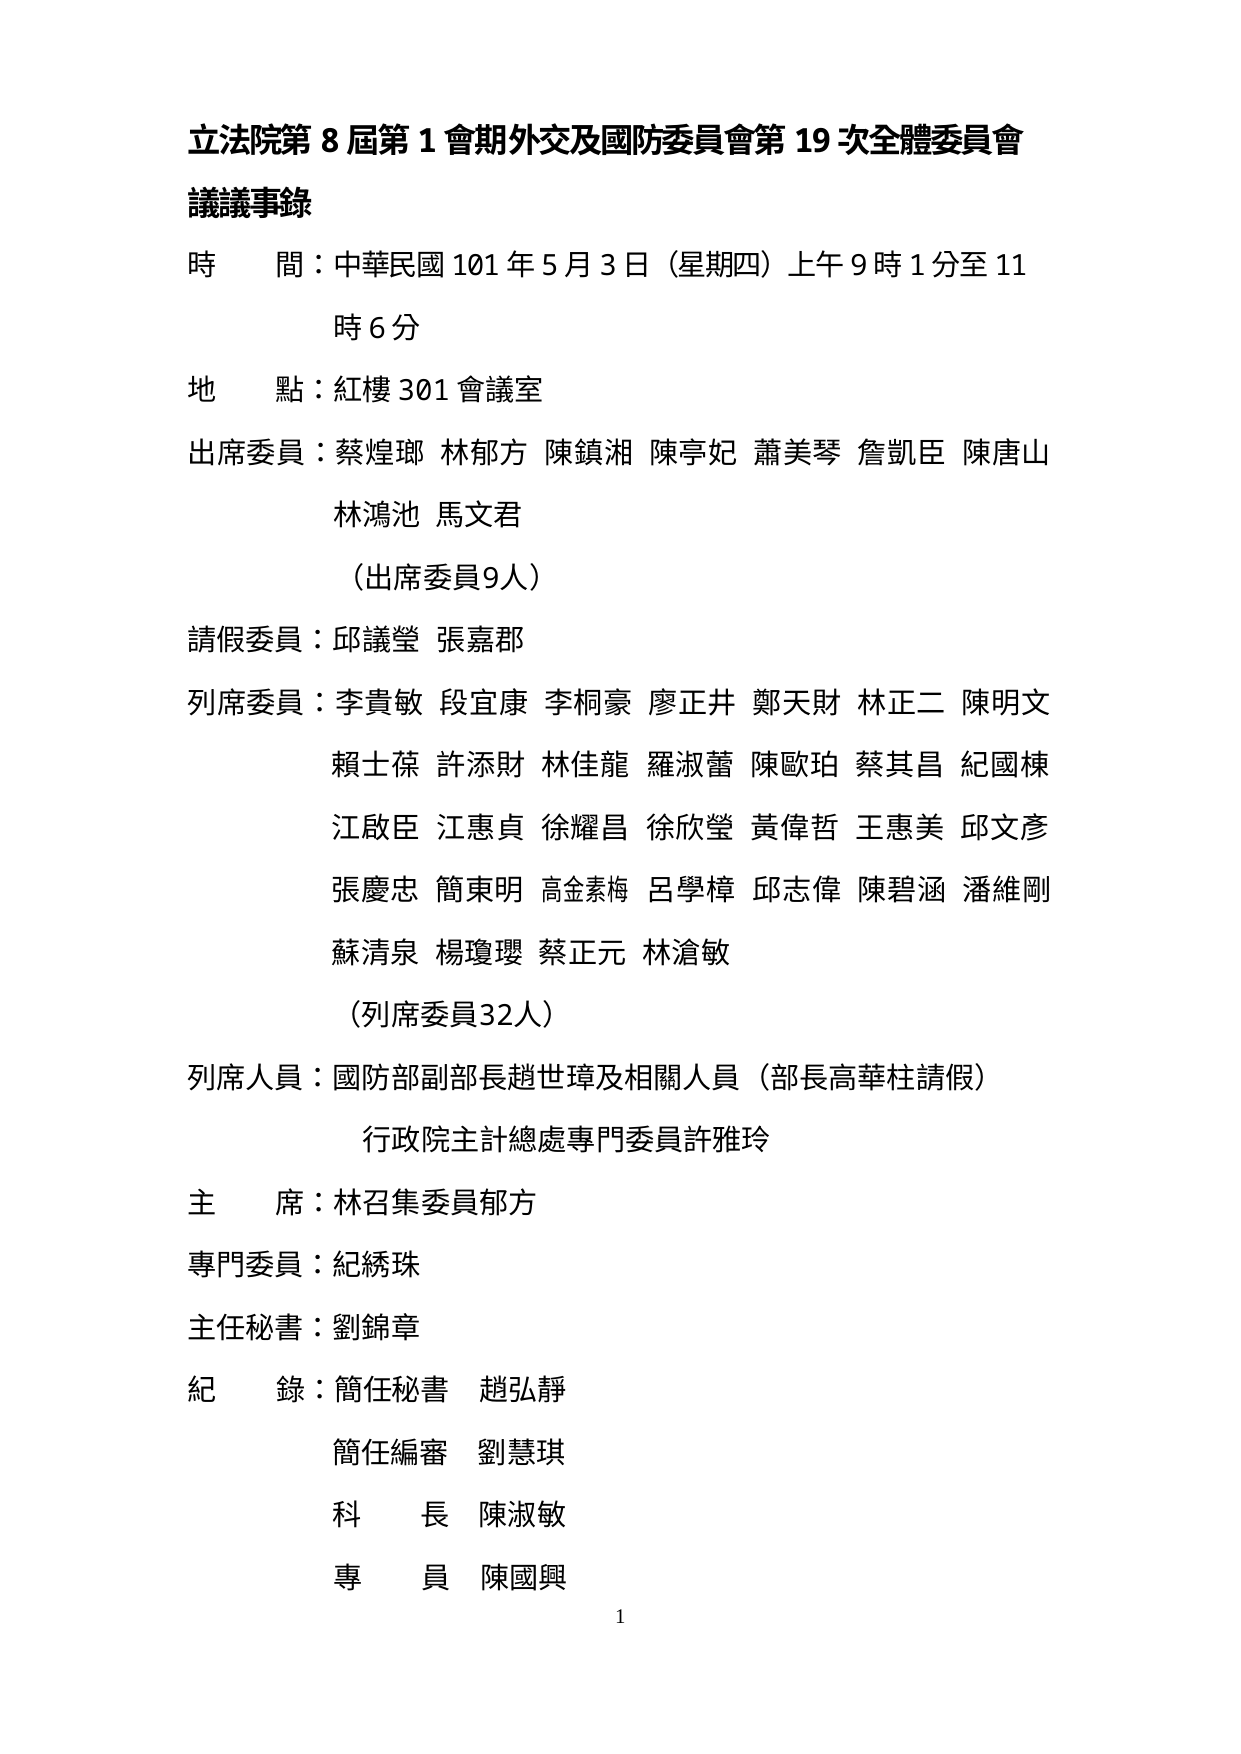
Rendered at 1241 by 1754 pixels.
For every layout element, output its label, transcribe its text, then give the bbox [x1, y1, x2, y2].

text 請假委員：邱議瑩 張嘉郡 [187, 596, 1053, 659]
text 時 間：中華民國101年5月3日（星期四）上午9時1分至11時6分 [187, 221, 1053, 346]
text 主任秘書：劉錦章 [187, 1284, 1053, 1346]
text 行政院主計總處專門委員許雅玲 [187, 1096, 1053, 1159]
text 列席委員：李貴敏 段宜康 李桐豪 廖正井 鄭天財 林正二 陳明文 賴士葆 許添財 林佳龍 羅淑蕾 陳歐珀 蔡其昌 紀國棟江啟臣 江惠貞 徐耀昌 徐欣瑩 黃偉哲 王惠美 邱文彥張慶忠 簡東明 高金素梅 呂學樟 邱志偉 陳碧涵 潘維剛蘇清泉 楊瓊瓔 蔡正元 林滄敏 [187, 659, 1053, 971]
text 科 長 陳淑敏 [187, 1471, 1053, 1534]
text 簡任編審 劉慧琪 [187, 1409, 1053, 1471]
text 主 席：林召集委員郁方 [187, 1159, 1053, 1221]
text 列席人員：國防部副部長趙世璋及相關人員（部長高華柱請假） [187, 1034, 1053, 1096]
text 專門委員：紀綉珠 [187, 1221, 1053, 1284]
text 地 點：紅樓301會議室 [187, 346, 1053, 409]
text 立法院第8屆第1會期外交及國防委員會第19次全體委員會議議事錄 [187, 96, 1053, 221]
text 專 員 陳國興 [187, 1534, 1053, 1596]
text 紀 錄：簡任秘書 趙弘靜 [187, 1346, 1053, 1409]
text 出席委員：蔡煌瑯 林郁方 陳鎮湘 陳亭妃 蕭美琴 詹凱臣 陳唐山 林鴻池 馬文君 [187, 409, 1053, 534]
text （列席委員32人） [332, 971, 1053, 1034]
text （出席委員9人） [335, 534, 1053, 596]
